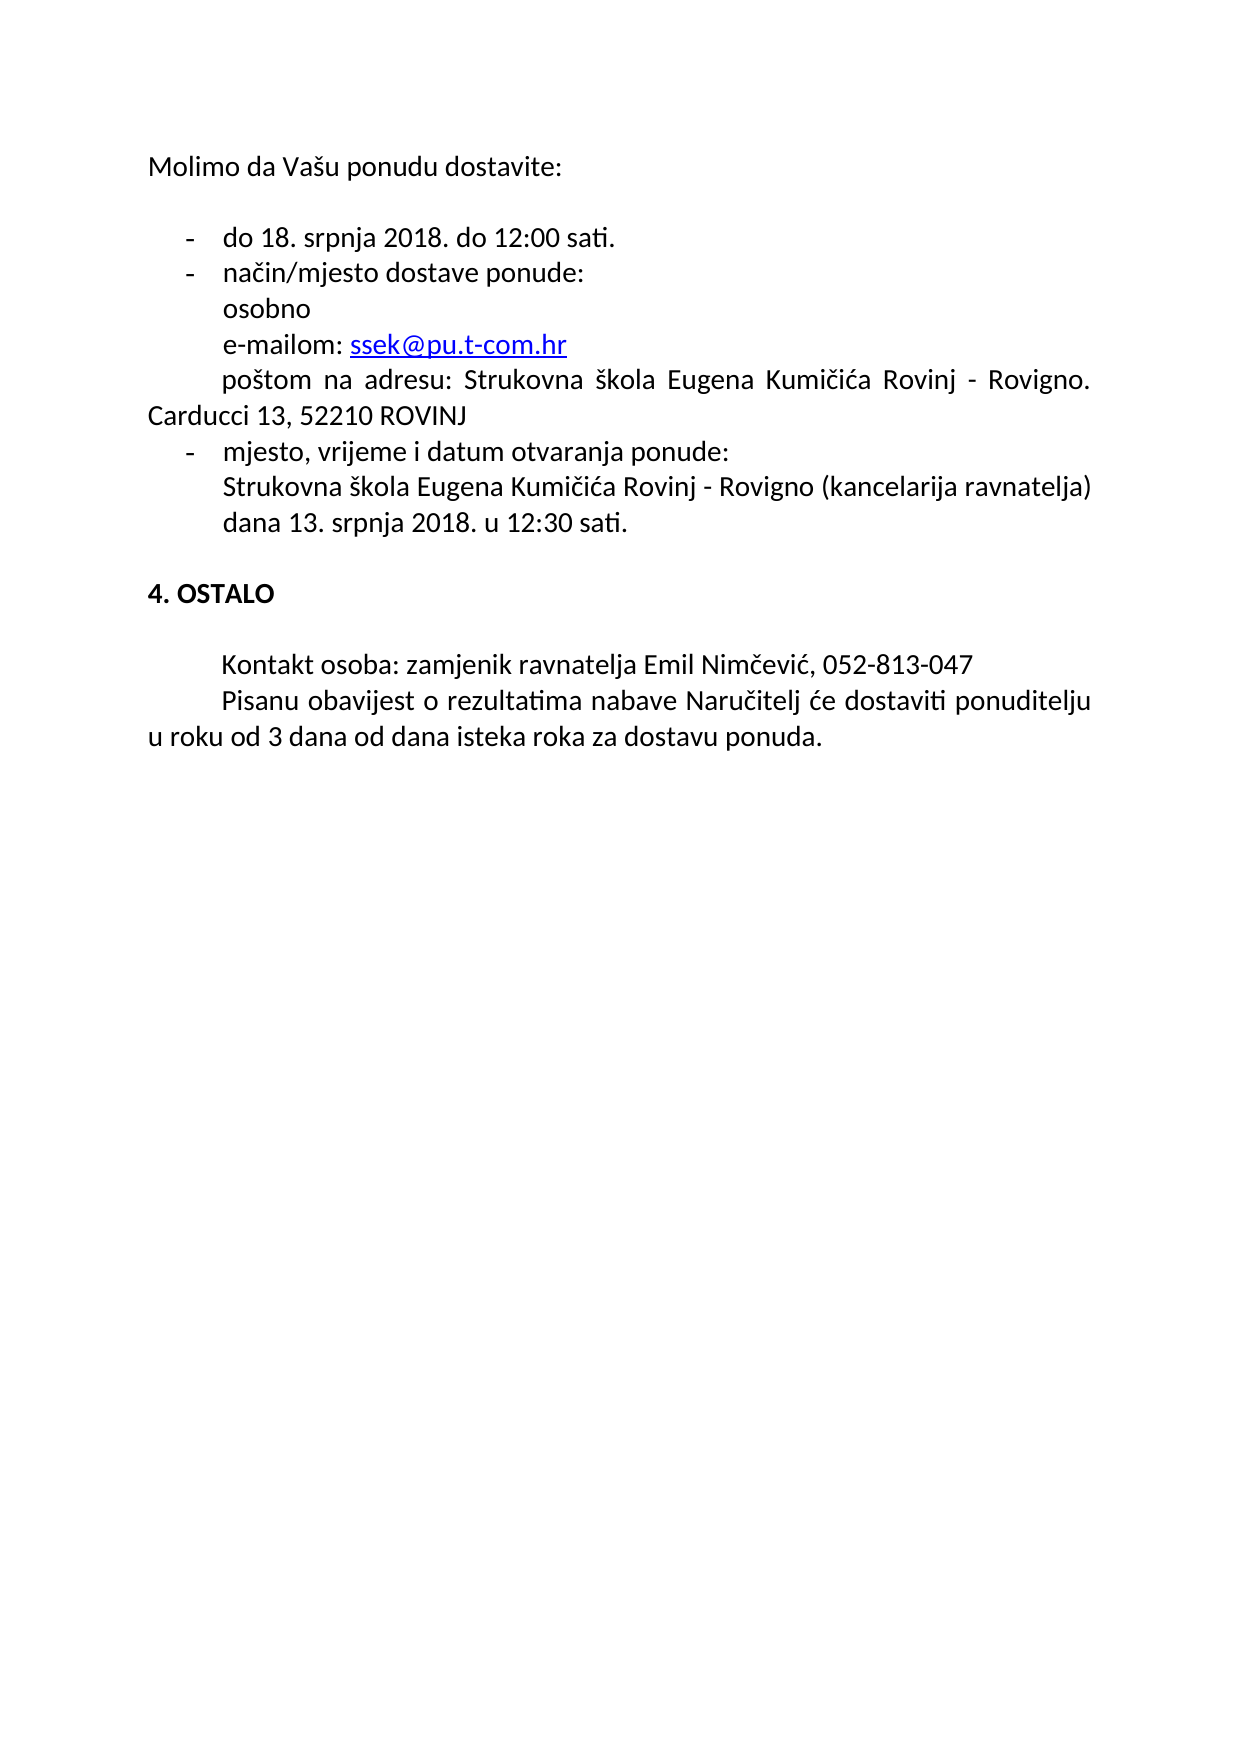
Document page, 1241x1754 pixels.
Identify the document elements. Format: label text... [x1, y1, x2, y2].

text Molimo da Vašu ponudu dostavite: [148, 148, 1093, 183]
text 4. OSTALO [148, 575, 1093, 611]
list mjesto, vrijeme i datum otvaranja ponude: [185, 433, 1093, 468]
text Pisanu obavijest o rezultatima nabave Naručitelj će dostaviti ponuditelju u roku od 3 dana od dana isteka roka za dostavu ponuda. [148, 682, 1093, 753]
list do 18. srpnja 2018. do 12:00 sati. [185, 219, 1093, 254]
list Strukovna škola Eugena Kumičića Rovinj - Rovigno (kancelarija ravnatelja) dana 13. srpnja 2018. u 12:30 sati. [223, 468, 1093, 539]
list osobno [223, 290, 1093, 326]
list način/mjesto dostave ponude: [185, 254, 1093, 290]
list e-mailom: ssek@pu.t-com.hr [223, 326, 1093, 361]
text poštom na adresu: Strukovna škola Eugena Kumičića Rovinj - Rovigno. Carducci 13, 52210 ROVINJ [148, 361, 1093, 433]
text Kontakt osoba: zamjenik ravnatelja Emil Nimčević, 052-813-047 [148, 646, 1093, 682]
